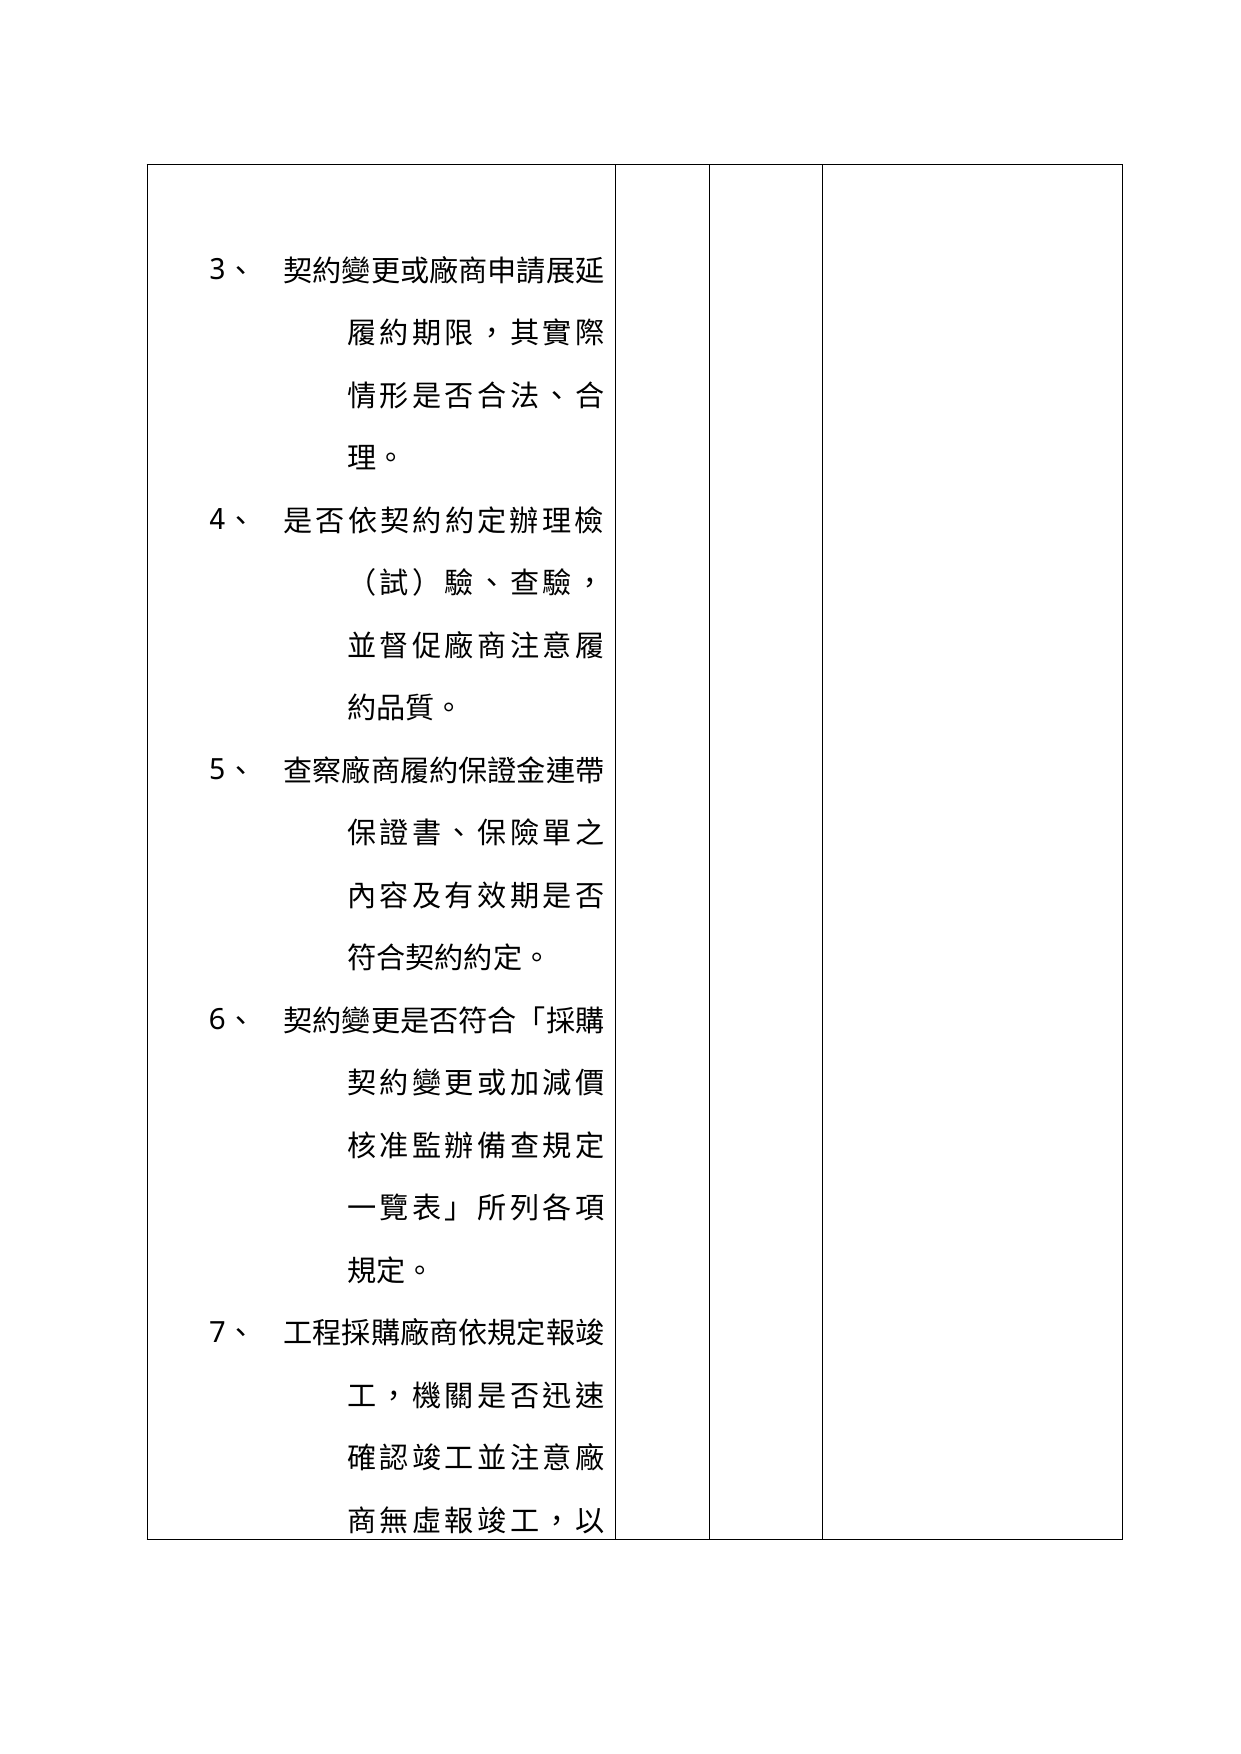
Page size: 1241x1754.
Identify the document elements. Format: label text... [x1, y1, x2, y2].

table_cell 一、廠商有無依契約履約。 依契約約定支付契約價金。 契約變更或廠商申請展延履約期限，其實際情形是否合法、合理。 是否依契約約定辦理檢（試）驗、查驗，並督促廠商注意履約品質。 查察廠商履約保證金連帶保證書、保險單之內容及有效期是否符合契約約定。 契約變更是否符合「採購契約變更或加減價核准監辦備查規定一覽表」所列各項規定。 工程採購廠商依規定報竣工，機關是否迅速確認竣工並注意廠商無虛報竣工，以規避逾期違約金之情形。 是否依規定期限辦理確認竣工、初驗、驗收、製作紀錄、填具結算驗收證明書或其他類似文件。上開期限，其有特殊情形必須延期者，報經機關首長或其授權人員核准。 初驗或驗收結果與契約、圖說、貨樣規定不符者，是否通知廠商限期改善、拆除、重作、退貨或換貨。 廠商如有逾期履約之情形，是否覈實計算逾期違約金；未履約之項目，扣減契約價金。 [148, 165, 615, 1539]
table_cell [823, 165, 1122, 1539]
table_cell [710, 165, 822, 1539]
table_cell [616, 165, 709, 1539]
